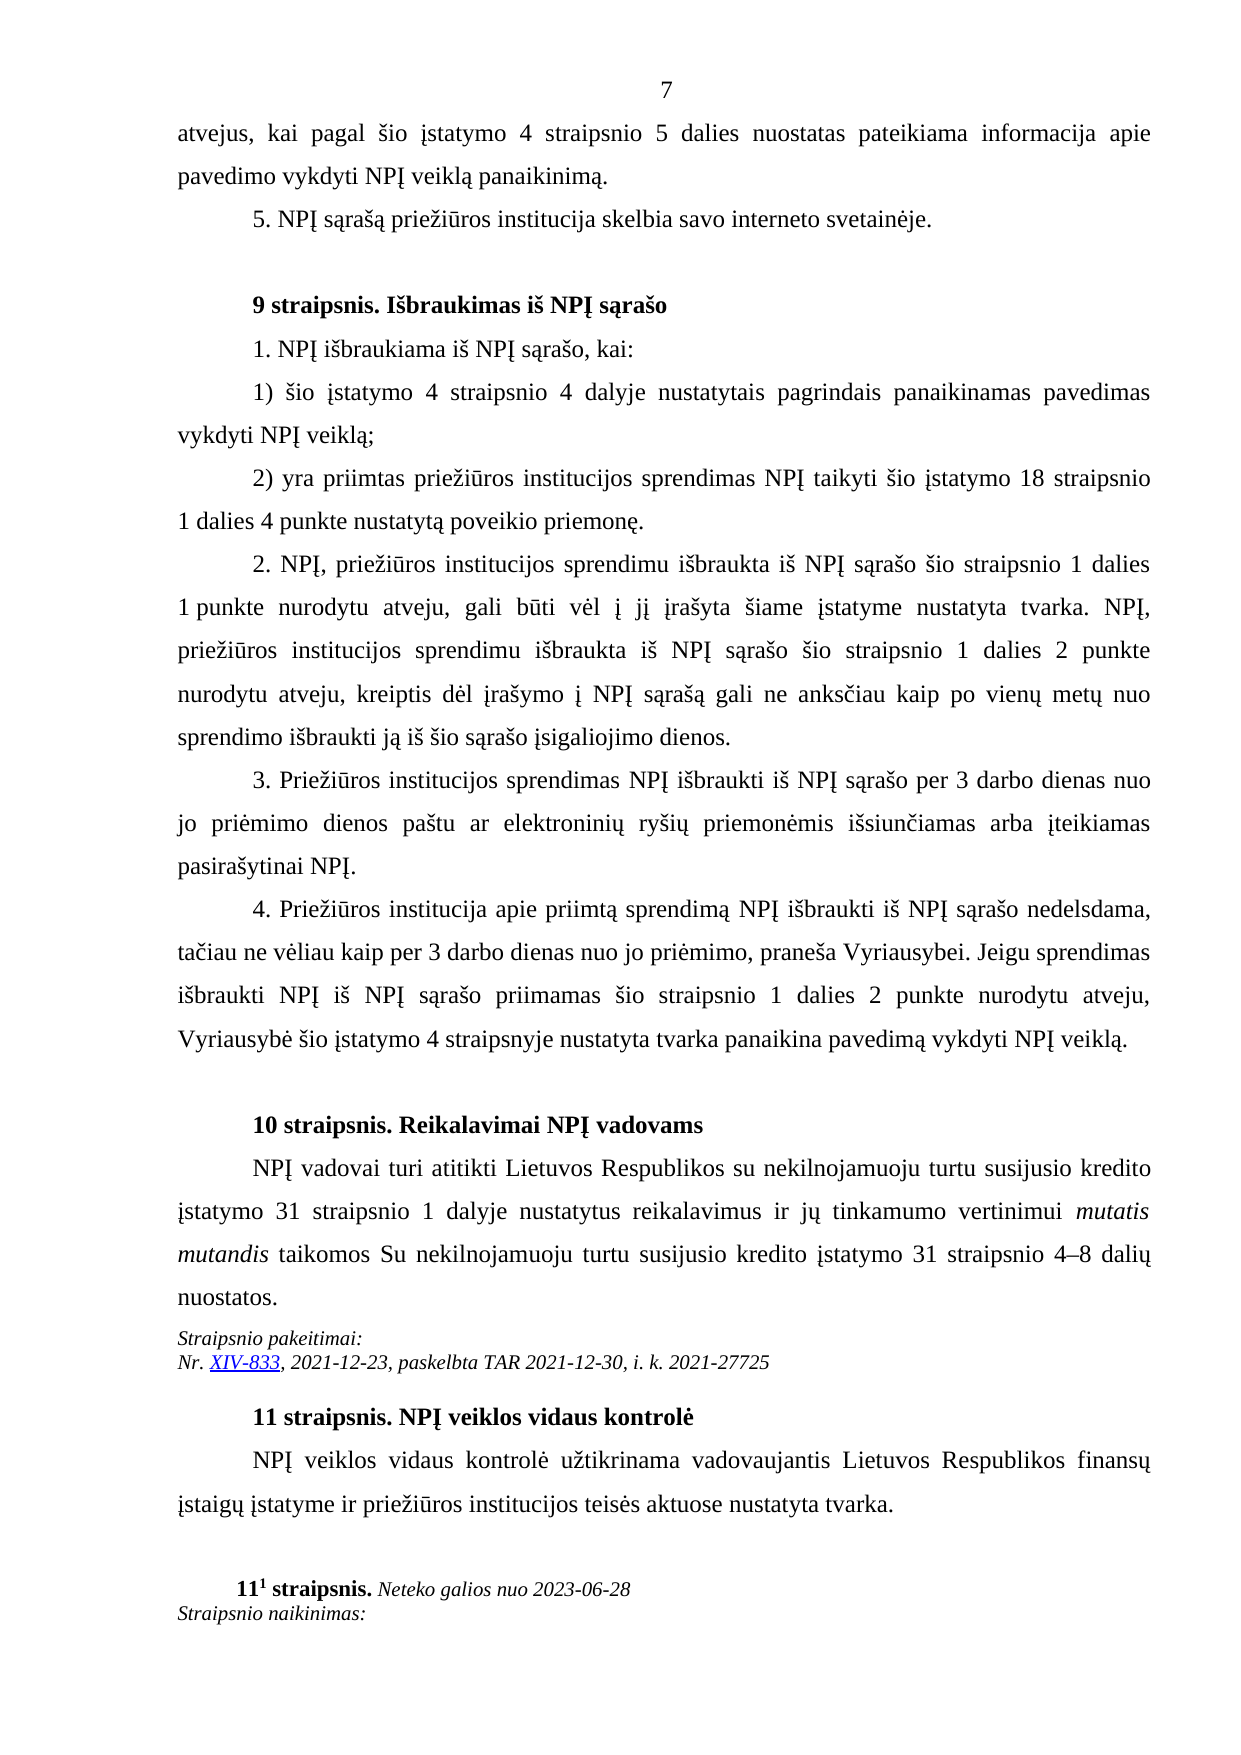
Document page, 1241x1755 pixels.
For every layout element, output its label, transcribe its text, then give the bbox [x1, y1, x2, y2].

text 5. NPĮ sąrašą priežiūros institucija skelbia savo interneto svetainėje. [177, 204, 1152, 233]
text 4. Priežiūros institucija apie priimtą sprendimą NPĮ išbraukti iš NPĮ sąrašo nedelsdama, tačiau ne vėliau kaip per 3 darbo dienas nuo jo priėmimo, praneša Vyriausybei. Jeigu sprendimas išbraukti NPĮ iš NPĮ sąrašo priimamas šio straipsnio 1 dalies 2 punkte nurodytu atveju, Vyriausybė šio įstatymo 4 straipsnyje nustatyta tvarka panaikina pavedimą vykdyti NPĮ veiklą. [177, 894, 1152, 1052]
text 11 straipsnis. NPĮ veiklos vidaus kontrolė [177, 1402, 1152, 1431]
text 9 straipsnis. Išbraukimas iš NPĮ sąrašo [177, 291, 1152, 319]
text atvejus, kai pagal šio įstatymo 4 straipsnio 5 dalies nuostatas pateikiama informacija apie pavedimo vykdyti NPĮ veiklą panaikinimą. [177, 118, 1152, 190]
text 10 straipsnis. Reikalavimai NPĮ vadovams [177, 1110, 1152, 1139]
text 2. NPĮ, priežiūros institucijos sprendimu išbraukta iš NPĮ sąrašo šio straipsnio 1 dalies 1 punkte nurodytu atveju, gali būti vėl į jį įrašyta šiame įstatyme nustatyta tvarka. NPĮ, priežiūros institucijos sprendimu išbraukta iš NPĮ sąrašo šio straipsnio 1 dalies 2 punkte nurodytu atveju, kreiptis dėl įrašymo į NPĮ sąrašą gali ne anksčiau kaip po vienų metų nuo sprendimo išbraukti ją iš šio sąrašo įsigaliojimo dienos. [177, 549, 1152, 751]
text 1. NPĮ išbraukiama iš NPĮ sąrašo, kai: [177, 334, 1152, 362]
text 1) šio įstatymo 4 straipsnio 4 dalyje nustatytais pagrindais panaikinamas pavedimas vykdyti NPĮ veiklą; [177, 377, 1152, 449]
text NPĮ veiklos vidaus kontrolė užtikrinama vadovaujantis Lietuvos Respublikos finansų įstaigų įstatyme ir priežiūros institucijos teisės aktuose nustatyta tvarka. [177, 1446, 1152, 1517]
text 111 straipsnis. Neteko galios nuo 2023-06-28 [177, 1575, 1152, 1601]
text 2) yra priimtas priežiūros institucijos sprendimas NPĮ taikyti šio įstatymo 18 straipsnio 1 dalies 4 punkte nustatytą poveikio priemonę. [177, 463, 1152, 535]
text Straipsnio naikinimas: [177, 1601, 1152, 1625]
text Straipsnio pakeitimai: [177, 1326, 1152, 1350]
text 3. Priežiūros institucijos sprendimas NPĮ išbraukti iš NPĮ sąrašo per 3 darbo dienas nuo jo priėmimo dienos paštu ar elektroninių ryšių priemonėmis išsiunčiamas arba įteikiamas pasirašytinai NPĮ. [177, 765, 1152, 880]
text Nr. XIV-833, 2021-12-23, paskelbta TAR 2021-12-30, i. k. 2021-27725 [177, 1350, 1152, 1374]
text NPĮ vadovai turi atitikti Lietuvos Respublikos su nekilnojamuoju turtu susijusio kredito įstatymo 31 straipsnio 1 dalyje nustatytus reikalavimus ir jų tinkamumo vertinimui mutatis mutandis taikomos Su nekilnojamuoju turtu susijusio kredito įstatymo 31 straipsnio 4–8 dalių nuostatos. [177, 1153, 1152, 1311]
